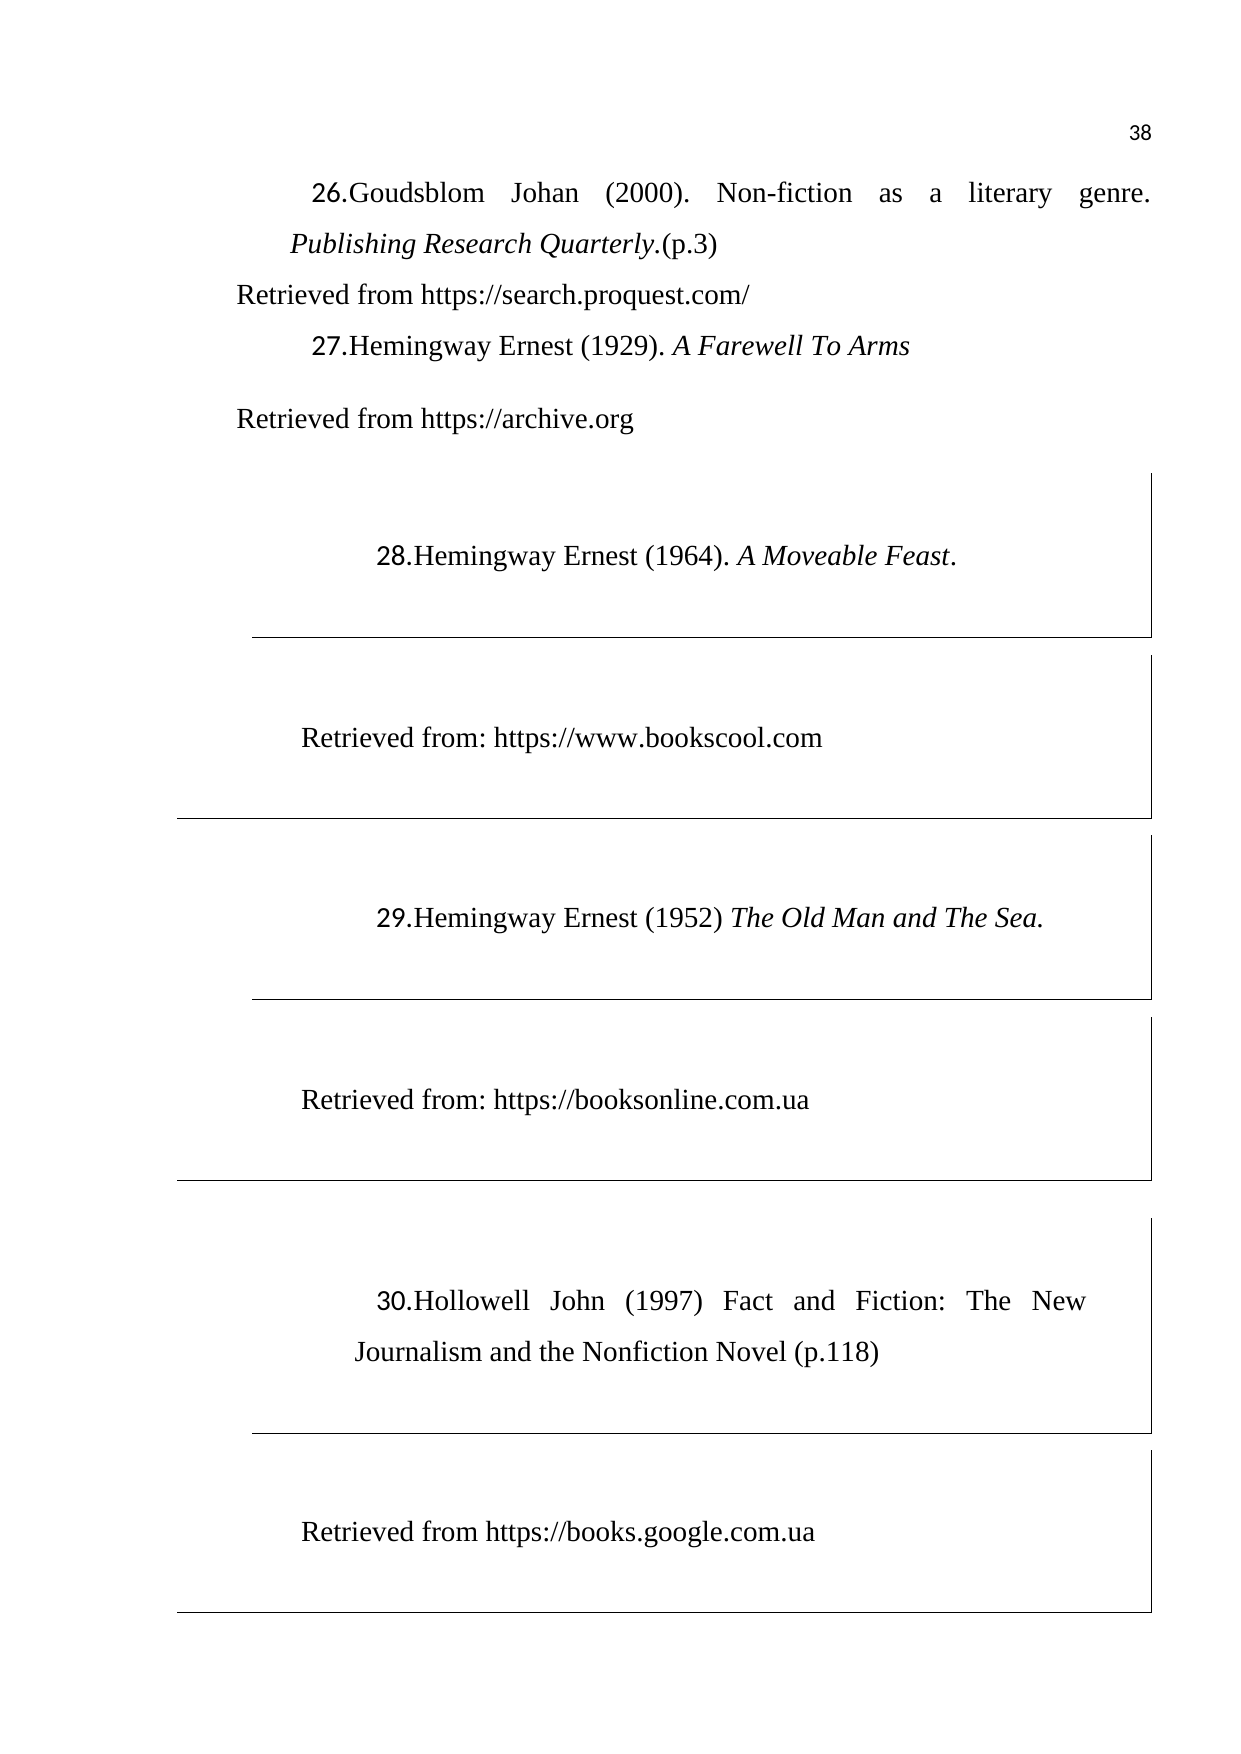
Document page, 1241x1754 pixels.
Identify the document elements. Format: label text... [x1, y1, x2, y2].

list Hemingway Ernest (1929). A Farewell To Arms [252, 327, 1152, 363]
list Hemingway Ernest (1964). A Moveable Feast. [252, 473, 1151, 637]
list Goudsblom Johan (2000). Non-fiction as a literary genre. Publishing Research Quarterly.(p.3) [252, 174, 1152, 260]
list Hollowell John (1997) Fact and Fiction: The New Journalism and the Nonfiction Novel (p.118) [252, 1218, 1151, 1433]
text Retrieved from https://archive.org [177, 401, 1152, 435]
text Retrieved from https://search.proquest.com/ [177, 277, 1152, 310]
text Retrieved from https://books.google.com.ua [177, 1449, 1152, 1612]
text Retrieved from: https://booksonline.com.ua [177, 1017, 1151, 1180]
text Retrieved from: https://www.bookscool.com [177, 655, 1151, 818]
list Hemingway Ernest (1952) The Old Man and The Sea. [252, 835, 1151, 999]
